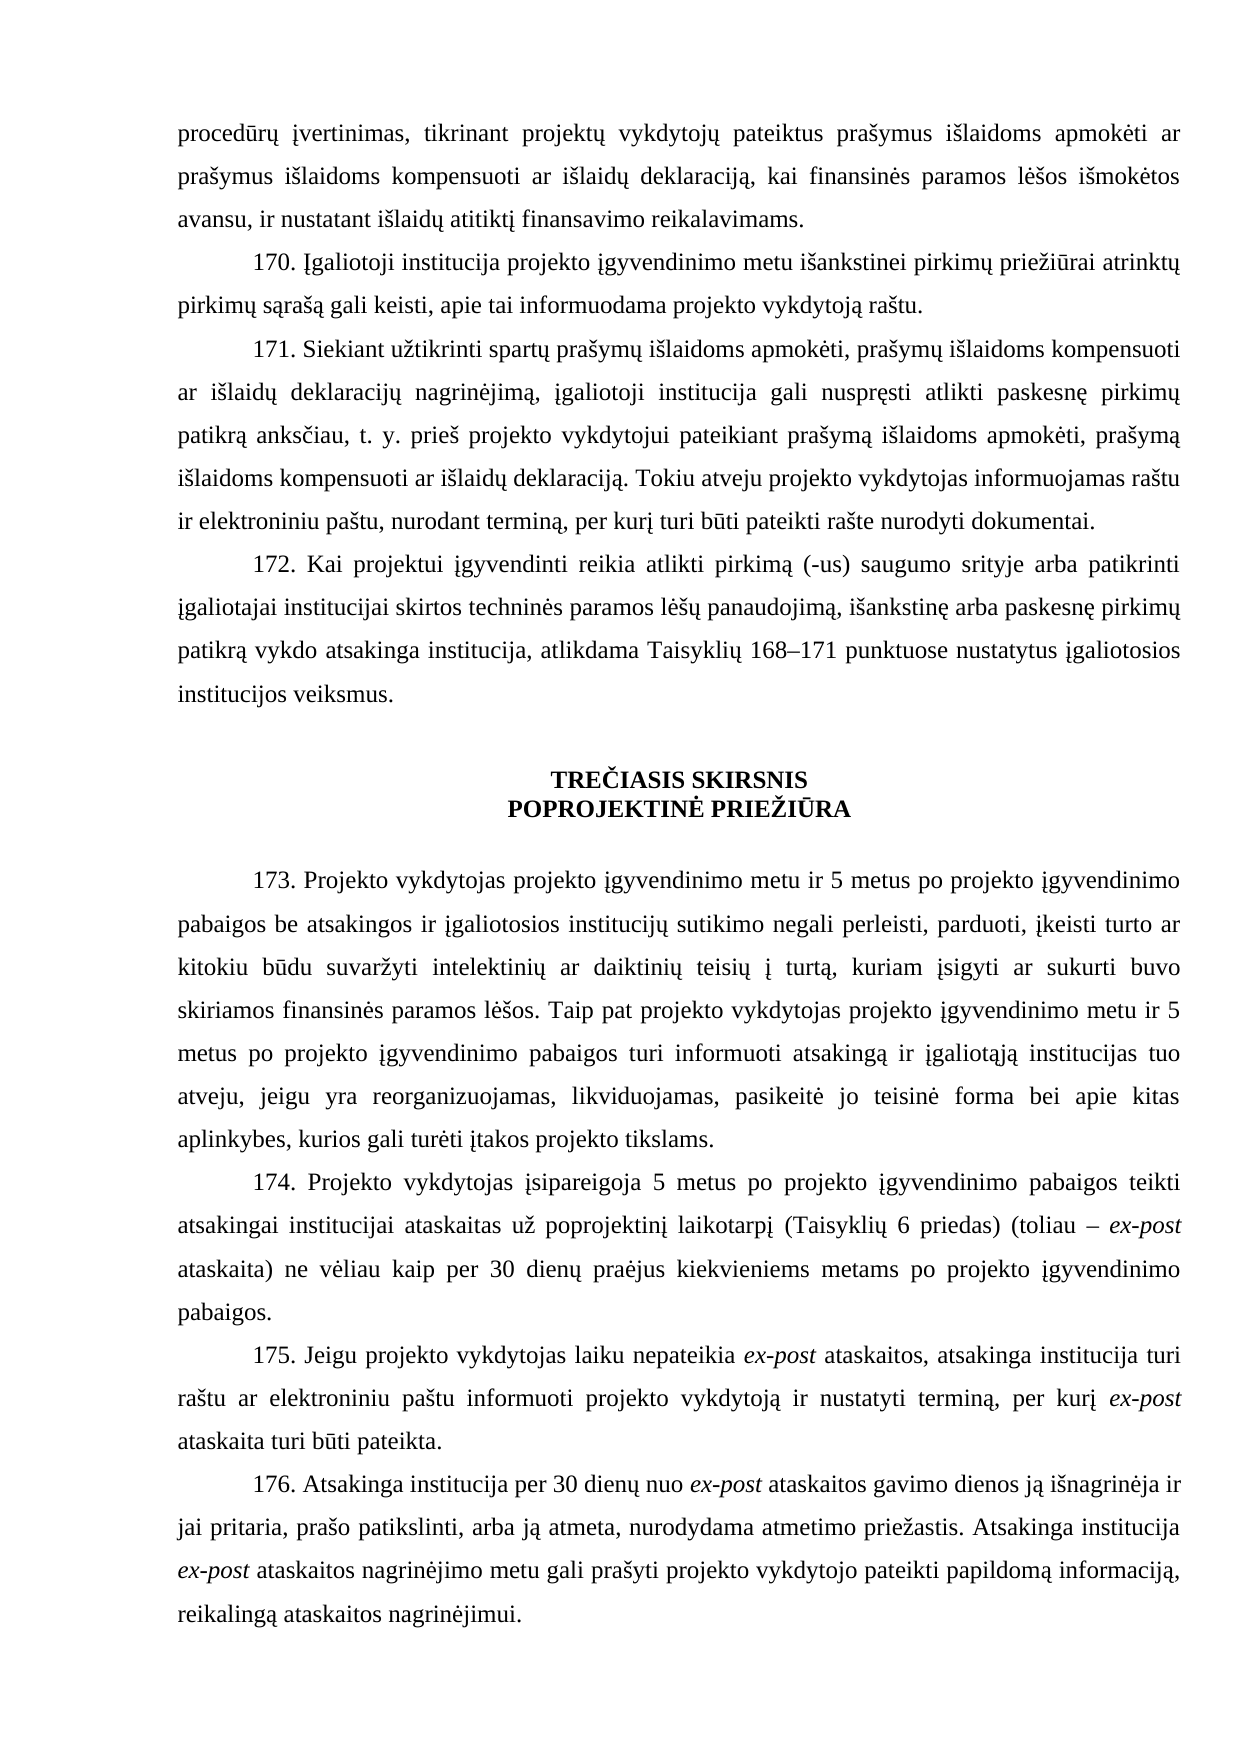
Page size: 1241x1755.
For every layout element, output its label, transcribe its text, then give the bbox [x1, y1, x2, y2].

text 174. Projekto vykdytojas įsipareigoja 5 metus po projekto įgyvendinimo pabaigos teikti atsakingai institucijai ataskaitas už poprojektinį laikotarpį (Taisyklių 6 priedas) (toliau – ex-post ataskaita) ne vėliau kaip per 30 dienų praėjus kiekvieniems metams po projekto įgyvendinimo pabaigos. [177, 1167, 1181, 1326]
text POPROJEKTINĖ PRIEŽIŪRA [177, 794, 1181, 822]
text procedūrų įvertinimas, tikrinant projektų vykdytojų pateiktus prašymus išlaidoms apmokėti ar prašymus išlaidoms kompensuoti ar išlaidų deklaraciją, kai finansinės paramos lėšos išmokėtos avansu, ir nustatant išlaidų atitiktį finansavimo reikalavimams. [177, 118, 1181, 233]
text 170. Įgaliotoji institucija projekto įgyvendinimo metu išankstinei pirkimų priežiūrai atrinktų pirkimų sąrašą gali keisti, apie tai informuodama projekto vykdytoją raštu. [177, 247, 1181, 319]
text 173. Projekto vykdytojas projekto įgyvendinimo metu ir 5 metus po projekto įgyvendinimo pabaigos be atsakingos ir įgaliotosios institucijų sutikimo negali perleisti, parduoti, įkeisti turto ar kitokiu būdu suvaržyti intelektinių ar daiktinių teisių į turtą, kuriam įsigyti ar sukurti buvo skiriamos finansinės paramos lėšos. Taip pat projekto vykdytojas projekto įgyvendinimo metu ir 5 metus po projekto įgyvendinimo pabaigos turi informuoti atsakingą ir įgaliotąją institucijas tuo atveju, jeigu yra reorganizuojamas, likviduojamas, pasikeitė jo teisinė forma bei apie kitas aplinkybes, kurios gali turėti įtakos projekto tikslams. [177, 866, 1181, 1153]
text 171. Siekiant užtikrinti spartų prašymų išlaidoms apmokėti, prašymų išlaidoms kompensuoti ar išlaidų deklaracijų nagrinėjimą, įgaliotoji institucija gali nuspręsti atlikti paskesnę pirkimų patikrą anksčiau, t. y. prieš projekto vykdytojui pateikiant prašymą išlaidoms apmokėti, prašymą išlaidoms kompensuoti ar išlaidų deklaraciją. Tokiu atveju projekto vykdytojas informuojamas raštu ir elektroniniu paštu, nurodant terminą, per kurį turi būti pateikti rašte nurodyti dokumentai. [177, 334, 1181, 535]
text TREČIASIS SKIRSNIS [177, 765, 1181, 794]
text 176. Atsakinga institucija per 30 dienų nuo ex-post ataskaitos gavimo dienos ją išnagrinėja ir jai pritaria, prašo patikslinti, arba ją atmeta, nurodydama atmetimo priežastis. Atsakinga institucija ex-post ataskaitos nagrinėjimo metu gali prašyti projekto vykdytojo pateikti papildomą informaciją, reikalingą ataskaitos nagrinėjimui. [177, 1469, 1181, 1627]
text 172. Kai projektui įgyvendinti reikia atlikti pirkimą (-us) saugumo srityje arba patikrinti įgaliotajai institucijai skirtos techninės paramos lėšų panaudojimą, išankstinę arba paskesnę pirkimų patikrą vykdo atsakinga institucija, atlikdama Taisyklių 168–171 punktuose nustatytus įgaliotosios institucijos veiksmus. [177, 549, 1181, 707]
text 175. Jeigu projekto vykdytojas laiku nepateikia ex-post ataskaitos, atsakinga institucija turi raštu ar elektroniniu paštu informuoti projekto vykdytoją ir nustatyti terminą, per kurį ex-post ataskaita turi būti pateikta. [177, 1340, 1181, 1455]
